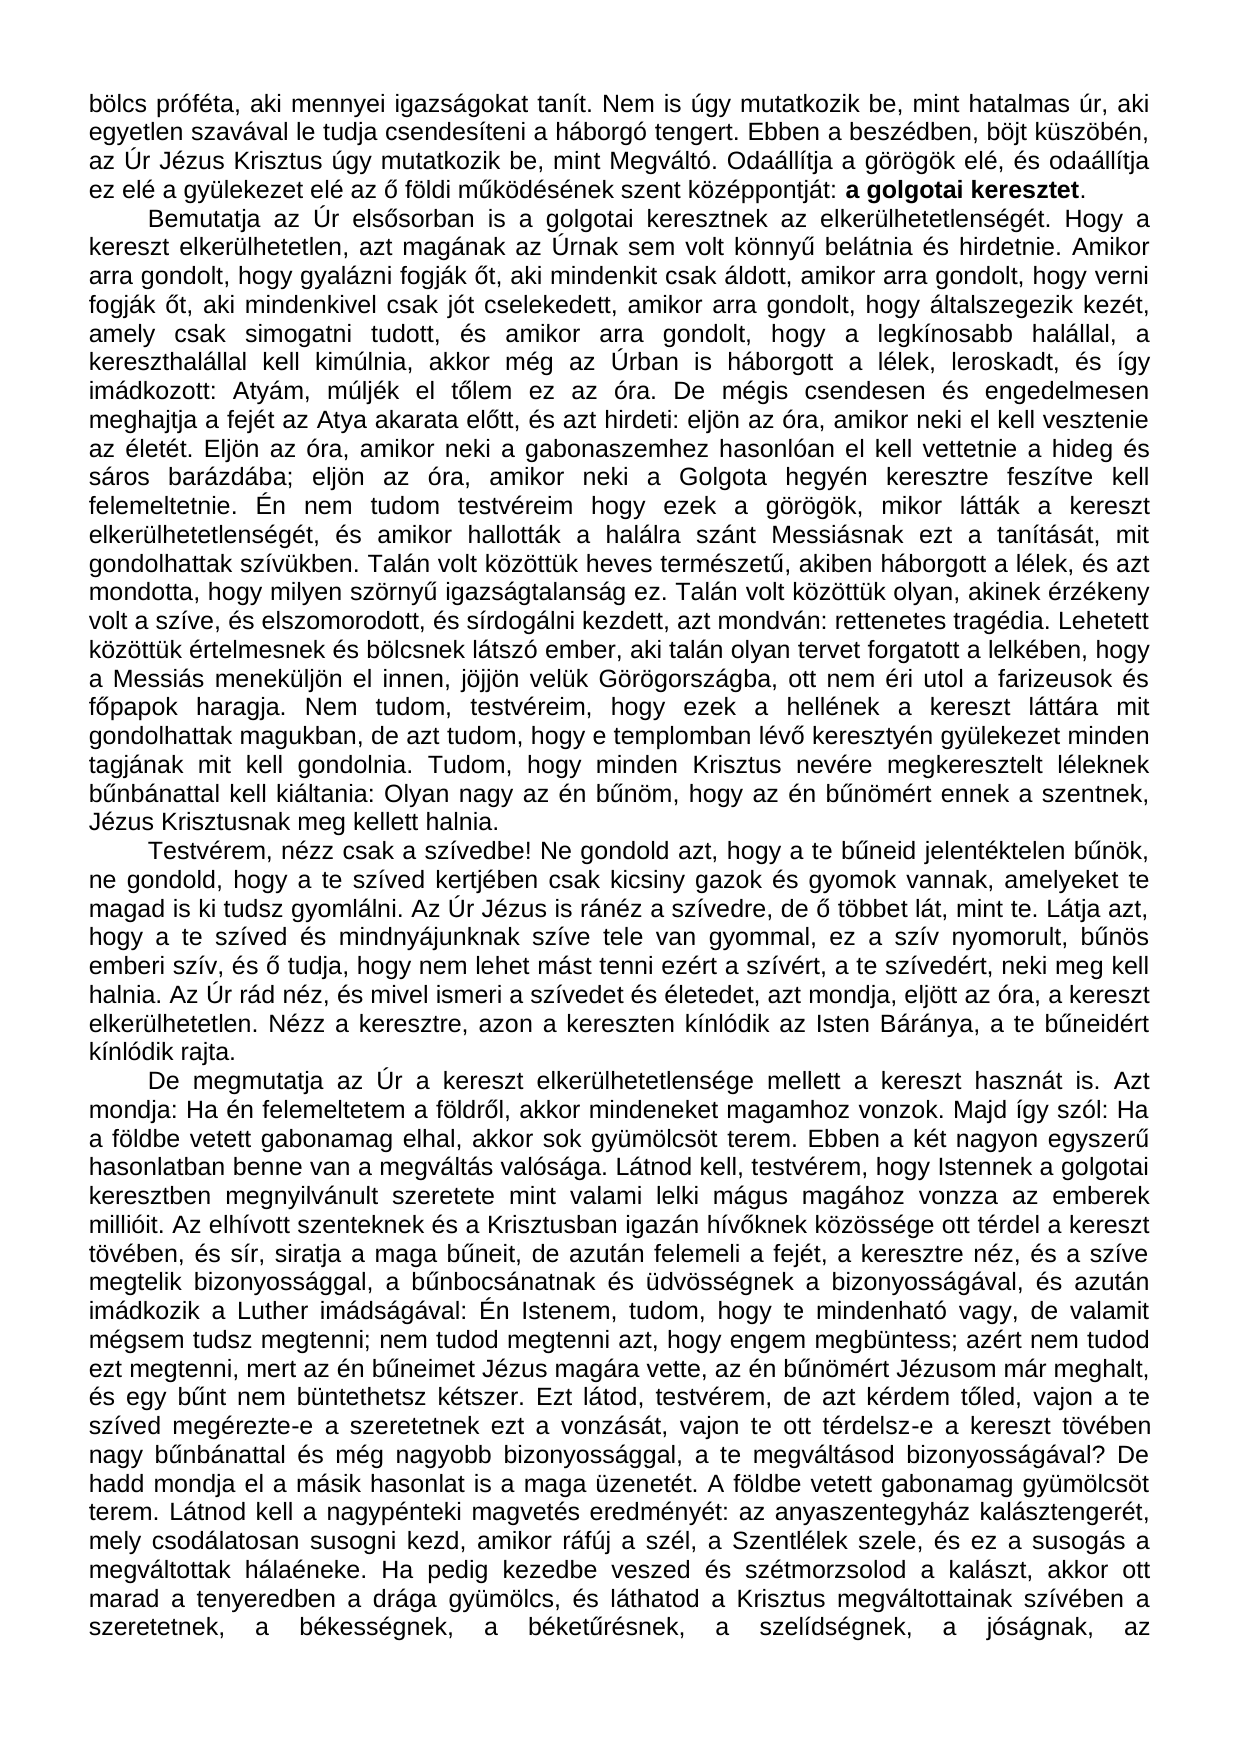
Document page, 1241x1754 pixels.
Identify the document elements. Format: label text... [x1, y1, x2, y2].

text Testvérem, nézz csak a szívedbe! Ne gondold azt, hogy a te bűneid jelentéktelen bűnök, ne gondold, hogy a te szíved kertjében csak kicsiny gazok és gyomok vannak, amelyeket te magad is ki tudsz gyomlálni. Az Úr Jézus is ránéz a szívedre, de ő többet lát, mint te. Látja azt, hogy a te szíved és mindnyájunknak szíve tele van gyommal, ez a szív nyomorult, bűnös emberi szív, és ő tudja, hogy nem lehet mást tenni ezért a szívért, a te szívedért, neki meg kell halnia. Az Úr rád néz, és mivel ismeri a szívedet és életedet, azt mondja, eljött az óra, a kereszt elkerülhetetlen. Nézz a keresztre, azon a kereszten kínlódik az Isten Báránya, a te bűneidért kínlódik rajta. [88, 836, 1152, 1066]
text Bemutatja az Úr elsősorban is a golgotai keresztnek az elkerülhetetlenségét. Hogy a kereszt elkerülhetetlen, azt magának az Úrnak sem volt könnyű belátnia és hirdetnie. Amikor arra gondolt, hogy gyalázni fogják őt, aki mindenkit csak áldott, amikor arra gondolt, hogy verni fogják őt, aki mindenkivel csak jót cselekedett, amikor arra gondolt, hogy általszegezik kezét, amely csak simogatni tudott, és amikor arra gondolt, hogy a legkínosabb halállal, a kereszthalállal kell kimúlnia, akkor még az Úrban is háborgott a lélek, leroskadt, és így imádkozott: Atyám, múljék el tőlem ez az óra. De mégis csendesen és engedelmesen meghajtja a fejét az Atya akarata előtt, és azt hirdeti: eljön az óra, amikor neki el kell vesztenie az életét. Eljön az óra, amikor neki a gabonaszemhez hasonlóan el kell vettetnie a hideg és sáros barázdába; eljön az óra, amikor neki a Golgota hegyén keresztre feszítve kell felemeltetnie. Én nem tudom testvéreim hogy ezek a görögök, mikor látták a kereszt elkerülhetetlenségét, és amikor hallották a halálra szánt Messiásnak ezt a tanítását, mit gondolhattak szívükben. Talán volt közöttük heves természetű, akiben háborgott a lélek, és azt mondotta, hogy milyen szörnyű igazságtalanság ez. Talán volt közöttük olyan, akinek érzékeny volt a szíve, és elszomorodott, és sírdogálni kezdett, azt mondván: rettenetes tragédia. Lehetett közöttük értelmesnek és bölcsnek látszó ember, aki talán olyan tervet forgatott a lelkében, hogy a Messiás meneküljön el innen, jöjjön velük Görögországba, ott nem éri utol a farizeusok és főpapok haragja. Nem tudom, testvéreim, hogy ezek a hellének a kereszt láttára mit gondolhattak magukban, de azt tudom, hogy e templomban lévő keresztyén gyülekezet minden tagjának mit kell gondolnia. Tudom, hogy minden Krisztus nevére megkeresztelt léleknek bűnbánattal kell kiáltania: Olyan nagy az én bűnöm, hogy az én bűnömért ennek a szentnek, Jézus Krisztusnak meg kellett halnia. [88, 203, 1152, 836]
text bölcs próféta, aki mennyei igazságokat tanít. Nem is úgy mutatkozik be, mint hatalmas úr, aki egyetlen szavával le tudja csendesíteni a háborgó tengert. Ebben a beszédben, böjt küszöbén, az Úr Jézus Krisztus úgy mutatkozik be, mint Megváltó. Odaállítja a görögök elé, és odaállítja ez elé a gyülekezet elé az ő földi működésének szent középpontját: a golgotai keresztet. [88, 88, 1152, 203]
text De megmutatja az Úr a kereszt elkerülhetetlensége mellett a kereszt hasznát is. Azt mondja: Ha én felemeltetem a földről, akkor mindeneket magamhoz vonzok. Majd így szól: Ha a földbe vetett gabonamag elhal, akkor sok gyümölcsöt terem. Ebben a két nagyon egyszerű hasonlatban benne van a megváltás valósága. Látnod kell, testvérem, hogy Istennek a golgotai keresztben megnyilvánult szeretete mint valami lelki mágus magához vonzza az emberek millióit. Az elhívott szenteknek és a Krisztusban igazán hívőknek közössége ott térdel a kereszt tövében, és sír, siratja a maga bűneit, de azután felemeli a fejét, a keresztre néz, és a szíve megtelik bizonyossággal, a bűnbocsánatnak és üdvösségnek a bizonyosságával, és azután imádkozik a Luther imádságával: Én Istenem, tudom, hogy te mindenható vagy, de valamit mégsem tudsz megtenni; nem tudod megtenni azt, hogy engem megbüntess; azért nem tudod ezt megtenni, mert az én bűneimet Jézus magára vette, az én bűnömért Jézusom már meghalt, és egy bűnt nem büntethetsz kétszer. Ezt látod, testvérem, de azt kérdem tőled, vajon a te szíved megérezte‑e a szeretetnek ezt a vonzását, vajon te ott térdelsz‑e a kereszt tövében nagy bűnbánattal és még nagyobb bizonyossággal, a te megváltásod bizonyosságával? De hadd mondja el a másik hasonlat is a maga üzenetét. A földbe vetett gabonamag gyümölcsöt terem. Látnod kell a nagypénteki magvetés eredményét: az anyaszentegyház kalásztengerét, mely csodálatosan susogni kezd, amikor ráfúj a szél, a Szentlélek szele, és ez a susogás a megváltottak hálaéneke. Ha pedig kezedbe veszed és szétmorzsolod a kalászt, akkor ott marad a tenyeredben a drága gyümölcs, és láthatod a Krisztus megváltottainak szívében a szeretetnek, a békességnek, a béketűrésnek, a szelídségnek, a jóságnak, az [88, 1066, 1152, 1641]
